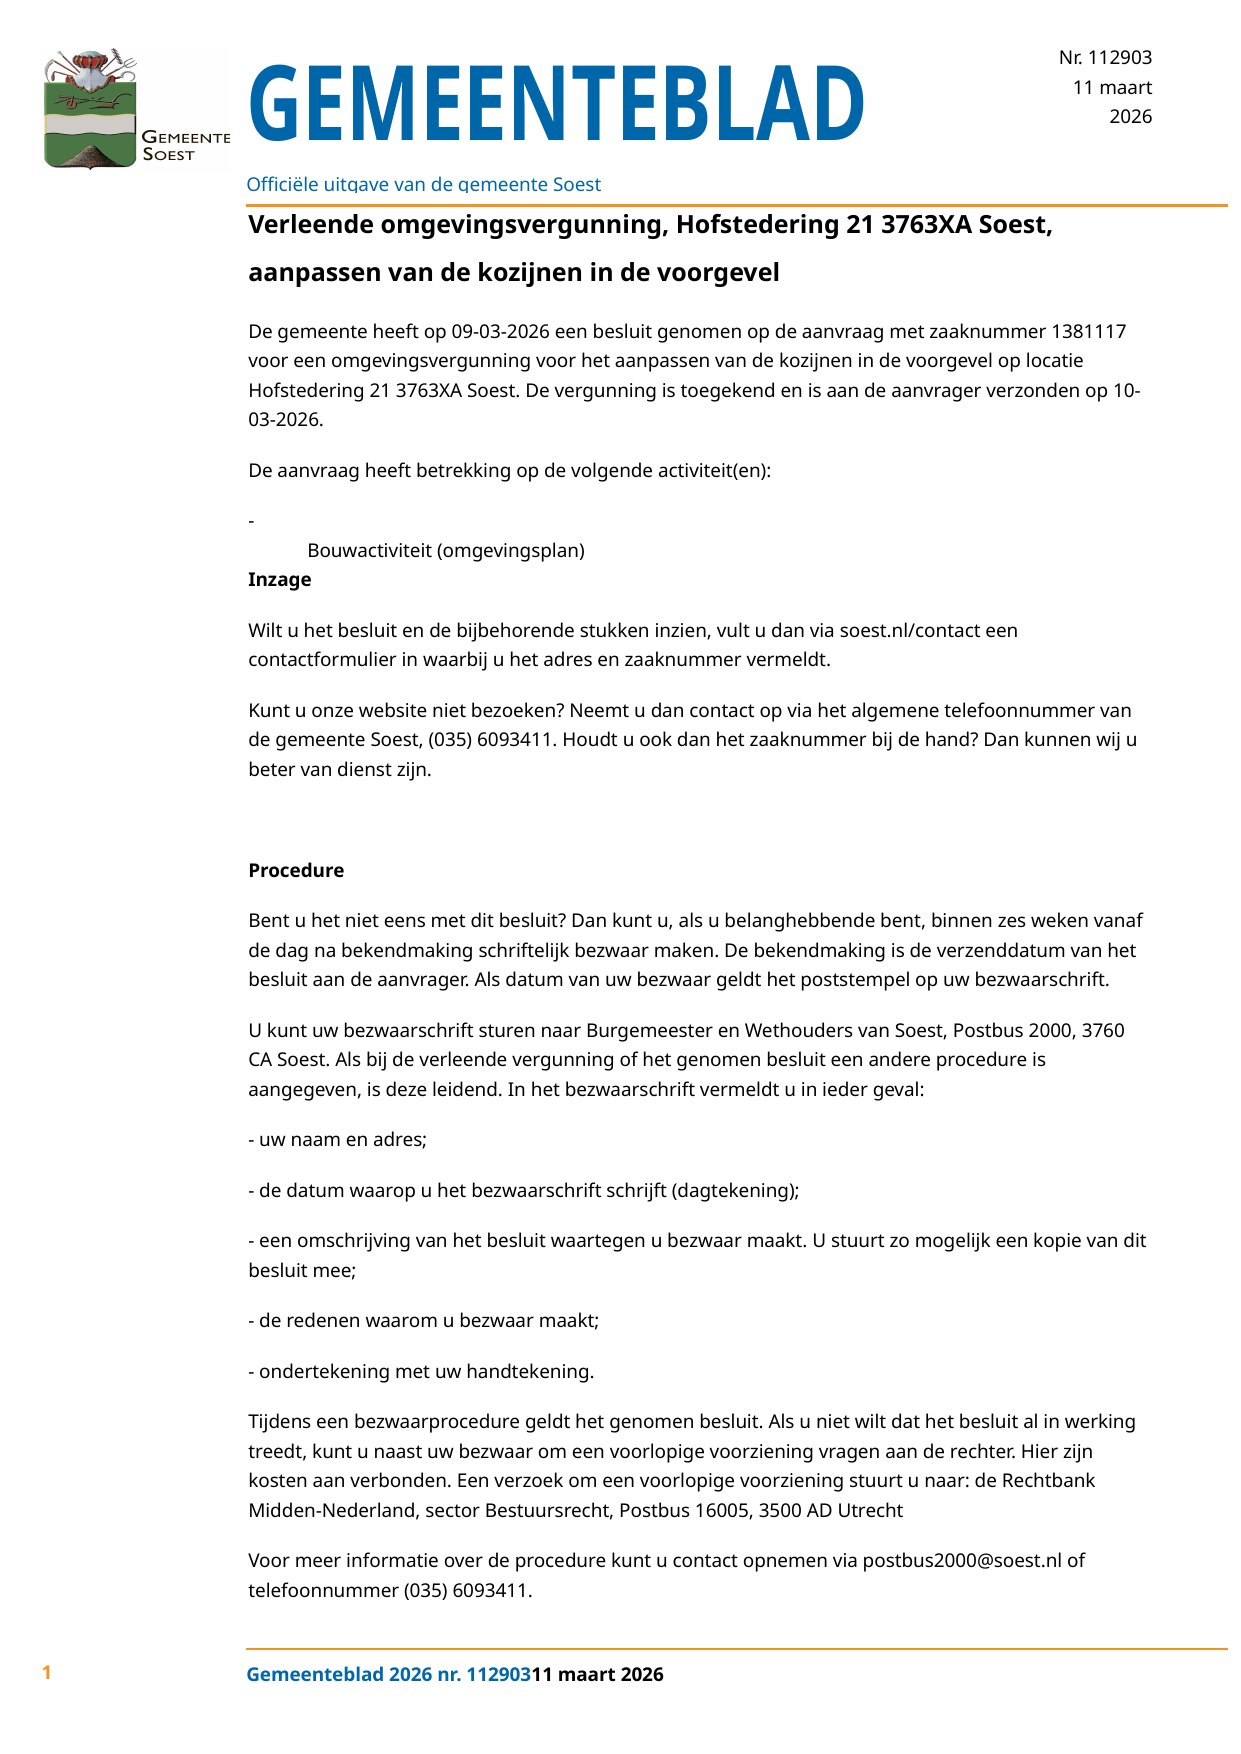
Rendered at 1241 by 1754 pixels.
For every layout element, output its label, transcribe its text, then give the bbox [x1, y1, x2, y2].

text - een omschrijving van het besluit waartegen u bezwaar maakt. U stuurt zo mogelijk een kopie van dit besluit mee; [248, 1227, 1152, 1283]
text Kunt u onze website niet bezoeken? Neemt u dan contact op via het algemene telefoonnummer van de gemeente Soest, (035) 6093411. Houdt u ook dan het zaaknummer bij de hand? Dan kunnen wij u beter van dienst zijn. [248, 697, 1152, 782]
text - de redenen waarom u bezwaar maakt; [248, 1307, 1152, 1333]
text Inzage [248, 567, 1152, 592]
text - uw naam en adres; [248, 1127, 1152, 1152]
text Tijdens een bezwaarprocedure geldt het genomen besluit. Als u niet wilt dat het besluit al in werking treedt, kunt u naast uw bezwaar om een voorlopige voorziening vragen aan de rechter. Hier zijn kosten aan verbonden. Een verzoek om een voorlopige voorziening stuurt u naar: de Rechtbank Midden-Nederland, sector Bestuursrecht, Postbus 16005, 3500 AD Utrecht [248, 1408, 1152, 1523]
text Wilt u het besluit en de bijbehorende stukken inzien, vult u dan via soest.nl/contact een contactformulier in waarbij u het adres en zaaknummer vermeldt. [248, 617, 1152, 672]
text - de datum waarop u het bezwaarschrift schrijft (dagtekening); [248, 1177, 1152, 1203]
text U kunt uw bezwaarschrift sturen naar Burgemeester en Wethouders van Soest, Postbus 2000, 3760 CA Soest. Als bij de verleende vergunning of het genomen besluit een andere procedure is aangegeven, is deze leidend. In het bezwaarschrift vermeldt u in ieder geval: [248, 1017, 1152, 1102]
text Verleende omgevingsvergunning, Hofstedering 21 3763XA Soest, aanpassen van de kozijnen in de voorgevel [248, 207, 1152, 288]
picture [41, 47, 231, 172]
text De aanvraag heeft betrekking op de volgende activiteit(en): [248, 457, 1152, 483]
text - ondertekening met uw handtekening. [248, 1358, 1152, 1384]
text Bent u het niet eens met dit besluit? Dan kunt u, als u belanghebbende bent, binnen zes weken vanaf de dag na bekendmaking schriftelijk bezwaar maken. De bekendmaking is de verzenddatum van het besluit aan de aanvrager. Als datum van uw bezwaar geldt het poststempel op uw bezwaarschrift. [248, 907, 1152, 992]
list Bouwactiviteit (omgevingsplan) [248, 537, 1152, 563]
text Procedure [248, 857, 1152, 883]
text Voor meer informatie over de procedure kunt u contact opnemen via postbus2000@soest.nl of telefoonnummer (035) 6093411. [248, 1547, 1152, 1603]
text De gemeente heeft op 09-03-2026 een besluit genomen op de aanvraag met zaaknummer 1381117 voor een omgevingsvergunning voor het aanpassen van de kozijnen in de voorgevel op locatie Hofstedering 21 3763XA Soest. De vergunning is toegekend en is aan de aanvrager verzonden op 10-03-2026. [248, 318, 1152, 432]
